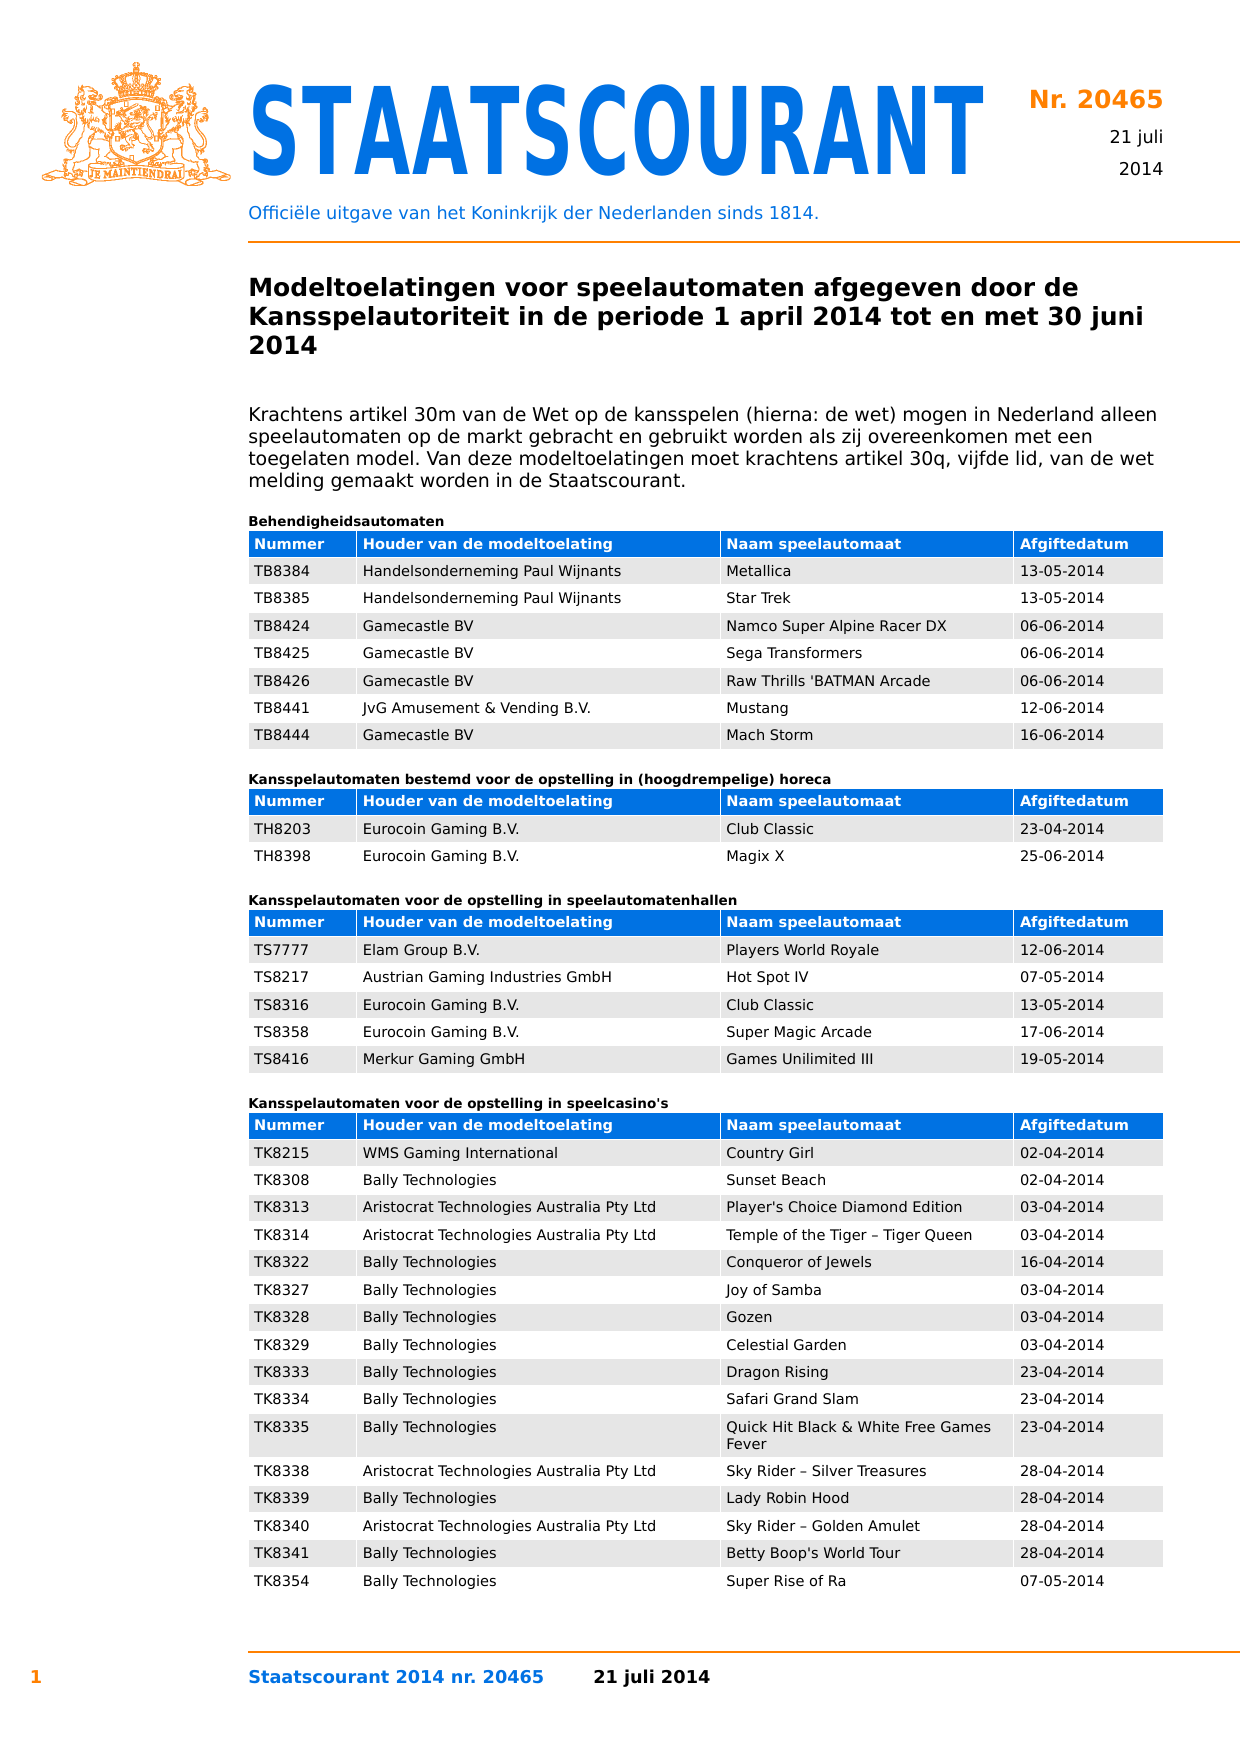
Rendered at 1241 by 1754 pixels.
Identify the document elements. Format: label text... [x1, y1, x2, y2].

table_cell Bally Technologies [357, 1359, 720, 1385]
table_cell TK8313 [249, 1195, 356, 1221]
table_header Nr. 20465 [998, 62, 1240, 121]
table_cell TK8327 [249, 1277, 356, 1303]
table_cell Sunset Beach [721, 1167, 1013, 1194]
table_cell 03-04-2014 [1014, 1332, 1163, 1358]
table_cell 16-04-2014 [1014, 1250, 1163, 1276]
table_cell TK8334 [249, 1386, 356, 1413]
table_cell Handelsonderneming Paul Wijnants [357, 586, 720, 612]
table_cell Naam speelautomaat [721, 789, 1013, 815]
table_cell Sega Transformers [721, 640, 1013, 667]
table_cell TK8338 [249, 1458, 356, 1484]
table_cell TS7777 [249, 937, 356, 963]
table_cell 13-05-2014 [1014, 558, 1163, 584]
table_cell Houder van de modeltoelating [357, 789, 720, 815]
table_cell Lady Robin Hood [721, 1486, 1013, 1512]
table_cell Afgiftedatum [1014, 910, 1163, 936]
text Krachtens artikel 30m van de Wet op de kansspelen (hierna: de wet) mogen in Nederland alleen speelautomaten op de markt gebracht en gebruikt worden als zij overeenkomen met een toegelaten model. Van deze modeltoelatingen moet krachtens artikel 30q, vijfde lid, van de wet melding gemaakt worden in de Staatscourant. [248, 404, 1163, 492]
table_cell Raw Thrills 'BATMAN Arcade [721, 668, 1013, 694]
table_cell Bally Technologies [357, 1386, 720, 1413]
table_cell 17-06-2014 [1014, 1019, 1163, 1045]
table_cell Bally Technologies [357, 1486, 720, 1512]
table_cell Mustang [721, 695, 1013, 722]
table_cell 28-04-2014 [1014, 1540, 1163, 1567]
table_cell Gozen [721, 1304, 1013, 1331]
table_cell Metallica [721, 558, 1013, 584]
table_header Kansspelautomaten voor de opstelling in speelcasino's [248, 1096, 1163, 1111]
table_cell TK8329 [249, 1332, 356, 1358]
table_cell 23-04-2014 [1014, 816, 1163, 842]
table_cell Gamecastle BV [357, 668, 720, 694]
table_cell WMS Gaming International [357, 1140, 720, 1166]
table_cell Gamecastle BV [357, 723, 720, 749]
table_cell 02-04-2014 [1014, 1140, 1163, 1166]
table_cell TB8385 [249, 586, 356, 612]
table_cell TH8398 [249, 844, 356, 870]
table_cell Eurocoin Gaming B.V. [357, 816, 720, 842]
table_cell Sky Rider – Silver Treasures [721, 1458, 1013, 1484]
table_cell Bally Technologies [357, 1304, 720, 1331]
table_cell Afgiftedatum [1014, 789, 1163, 815]
table_cell Player's Choice Diamond Edition [721, 1195, 1013, 1221]
table_cell TK8339 [249, 1486, 356, 1512]
table_cell TS8217 [249, 964, 356, 991]
table_cell Joy of Samba [721, 1277, 1013, 1303]
table_cell TS8358 [249, 1019, 356, 1045]
table_cell 02-04-2014 [1014, 1167, 1163, 1194]
table_cell Players World Royale [721, 937, 1013, 963]
table_cell Nummer [249, 531, 356, 557]
table_cell 03-04-2014 [1014, 1304, 1163, 1331]
table_cell Aristocrat Technologies Australia Pty Ltd [357, 1195, 720, 1221]
table_cell Betty Boop's World Tour [721, 1540, 1013, 1567]
table_cell Aristocrat Technologies Australia Pty Ltd [357, 1222, 720, 1248]
table_cell 06-06-2014 [1014, 640, 1163, 667]
table_cell Bally Technologies [357, 1540, 720, 1567]
table_cell Games Unilimited III [721, 1046, 1013, 1073]
table_cell Dragon Rising [721, 1359, 1013, 1385]
table_cell Club Classic [721, 992, 1013, 1018]
picture [41, 62, 231, 186]
table_cell 25-06-2014 [1014, 844, 1163, 870]
table_cell 16-06-2014 [1014, 723, 1163, 749]
table_cell Quick Hit Black & White Free Games Fever [721, 1414, 1013, 1457]
table_cell TK8340 [249, 1513, 356, 1539]
table_cell Temple of the Tiger – Tiger Queen [721, 1222, 1013, 1248]
table_cell 28-04-2014 [1014, 1513, 1163, 1539]
table_cell TB8444 [249, 723, 356, 749]
table_header [25, 62, 248, 241]
table_cell 03-04-2014 [1014, 1195, 1163, 1221]
table_cell TK8341 [249, 1540, 356, 1567]
table_cell Bally Technologies [357, 1277, 720, 1303]
table_cell Bally Technologies [357, 1332, 720, 1358]
table_cell Safari Grand Slam [721, 1386, 1013, 1413]
table_cell TB8425 [249, 640, 356, 667]
table_cell 23-04-2014 [1014, 1414, 1163, 1457]
table_cell Bally Technologies [357, 1167, 720, 1194]
table_cell Magix X [721, 844, 1013, 870]
table_cell Naam speelautomaat [721, 531, 1013, 557]
table_cell TB8426 [249, 668, 356, 694]
table_cell 12-06-2014 [1014, 937, 1163, 963]
table_cell Afgiftedatum [1014, 531, 1163, 557]
table_cell Super Magic Arcade [721, 1019, 1013, 1045]
table_cell 19-05-2014 [1014, 1046, 1163, 1073]
table_cell Naam speelautomaat [721, 910, 1013, 936]
table_cell 03-04-2014 [1014, 1222, 1163, 1248]
table_cell Bally Technologies [357, 1568, 720, 1594]
table_cell Nummer [249, 1113, 356, 1139]
table_cell Super Rise of Ra [721, 1568, 1013, 1594]
table_cell 13-05-2014 [1014, 992, 1163, 1018]
table_cell Conqueror of Jewels [721, 1250, 1013, 1276]
table_cell Club Classic [721, 816, 1013, 842]
table_cell 06-06-2014 [1014, 668, 1163, 694]
table_cell Naam speelautomaat [721, 1113, 1013, 1139]
table_cell Bally Technologies [357, 1250, 720, 1276]
table_cell TK8314 [249, 1222, 356, 1248]
table_cell Eurocoin Gaming B.V. [357, 992, 720, 1018]
table_cell Elam Group B.V. [357, 937, 720, 963]
table_cell TS8316 [249, 992, 356, 1018]
table_cell Officiële uitgave van het Koninkrijk der Nederlanden sinds 1814. [248, 203, 1240, 241]
table_cell TK8335 [249, 1414, 356, 1457]
table_cell 07-05-2014 [1014, 1568, 1163, 1594]
table_cell TK8354 [249, 1568, 356, 1594]
table_cell 07-05-2014 [1014, 964, 1163, 991]
table_cell Handelsonderneming Paul Wijnants [357, 558, 720, 584]
table_cell 12-06-2014 [1014, 695, 1163, 722]
table_cell TS8416 [249, 1046, 356, 1073]
table_cell Nummer [249, 789, 356, 815]
table_cell TK8308 [249, 1167, 356, 1194]
table_cell 28-04-2014 [1014, 1486, 1163, 1512]
table_cell JvG Amusement & Vending B.V. [357, 695, 720, 722]
table_cell TB8441 [249, 695, 356, 722]
table_cell Namco Super Alpine Racer DX [721, 613, 1013, 639]
table_cell TK8328 [249, 1304, 356, 1331]
table_cell TK8333 [249, 1359, 356, 1385]
table_cell 21 juli [998, 121, 1240, 153]
table_cell Houder van de modeltoelating [357, 910, 720, 936]
table_cell 13-05-2014 [1014, 586, 1163, 612]
table_cell Star Trek [721, 586, 1013, 612]
table_cell TK8215 [249, 1140, 356, 1166]
table_cell TB8424 [249, 613, 356, 639]
table_cell Country Girl [721, 1140, 1013, 1166]
table_cell Celestial Garden [721, 1332, 1013, 1358]
table_cell Bally Technologies [357, 1414, 720, 1457]
table_cell Nummer [249, 910, 356, 936]
table_cell Aristocrat Technologies Australia Pty Ltd [357, 1513, 720, 1539]
table_cell Mach Storm [721, 723, 1013, 749]
table_cell Austrian Gaming Industries GmbH [357, 964, 720, 991]
table_cell Gamecastle BV [357, 640, 720, 667]
table_cell Aristocrat Technologies Australia Pty Ltd [357, 1458, 720, 1484]
table_cell 23-04-2014 [1014, 1386, 1163, 1413]
table_cell TH8203 [249, 816, 356, 842]
table_cell Merkur Gaming GmbH [357, 1046, 720, 1073]
subtitle Modeltoelatingen voor speelautomaten afgegeven door de Kansspelautoriteit in de periode 1 april 2014 tot en met 30 juni 2014 [248, 273, 1163, 361]
table_cell 03-04-2014 [1014, 1277, 1163, 1303]
table_cell TK8322 [249, 1250, 356, 1276]
table_cell Houder van de modeltoelating [357, 1113, 720, 1139]
table_cell Eurocoin Gaming B.V. [357, 844, 720, 870]
table_header Kansspelautomaten bestemd voor de opstelling in (hoogdrempelige) horeca [248, 772, 1163, 788]
table_cell Afgiftedatum [1014, 1113, 1163, 1139]
table_cell 06-06-2014 [1014, 613, 1163, 639]
table_cell Hot Spot IV [721, 964, 1013, 991]
table_cell Gamecastle BV [357, 613, 720, 639]
table_header Kansspelautomaten voor de opstelling in speelautomatenhallen [248, 893, 1163, 908]
table_header STAATSCOURANT [248, 62, 998, 203]
table_cell 23-04-2014 [1014, 1359, 1163, 1385]
table_cell 28-04-2014 [1014, 1458, 1163, 1484]
table_cell 2014 [998, 153, 1240, 203]
table_cell Houder van de modeltoelating [357, 531, 720, 557]
table_cell Eurocoin Gaming B.V. [357, 1019, 720, 1045]
table_cell Sky Rider – Golden Amulet [721, 1513, 1013, 1539]
table_header Behendigheidsautomaten [248, 514, 1163, 530]
table_cell TB8384 [249, 558, 356, 584]
